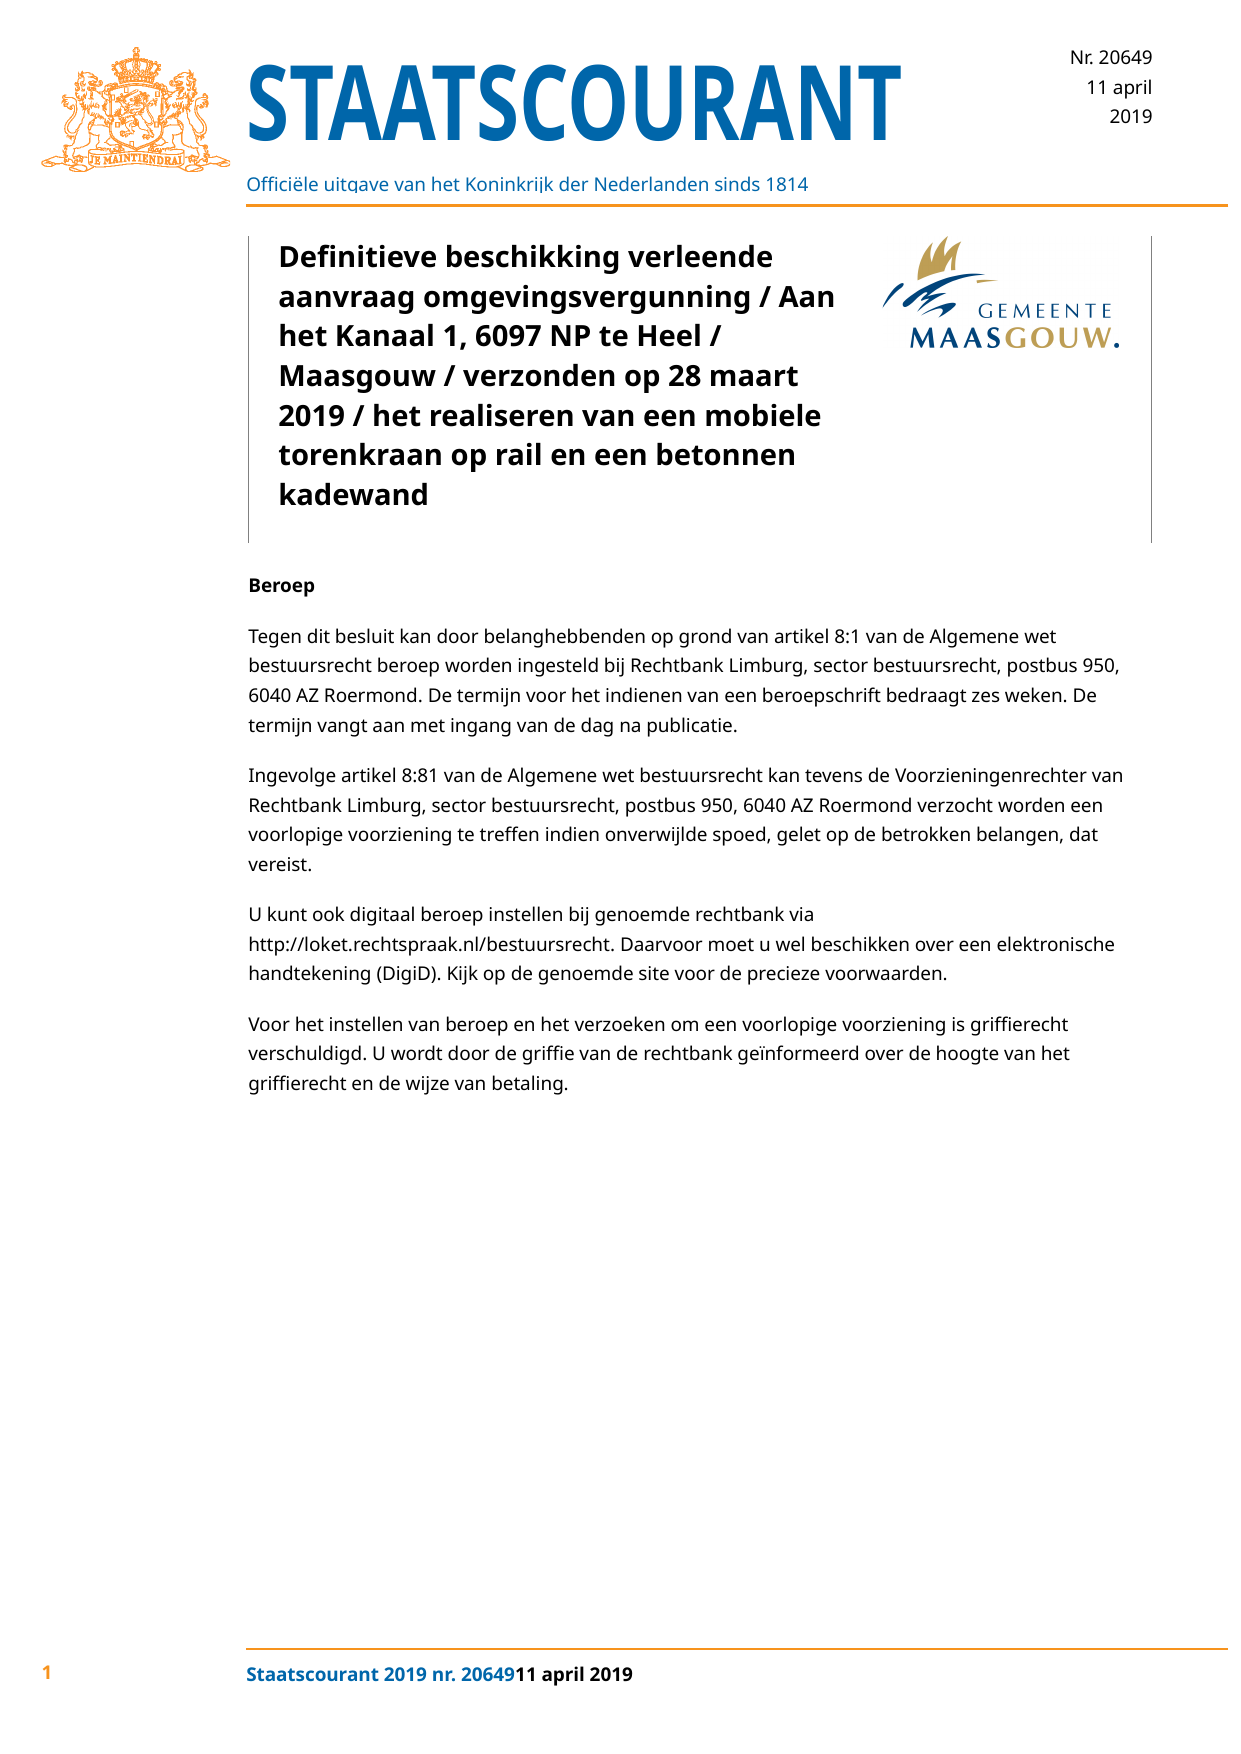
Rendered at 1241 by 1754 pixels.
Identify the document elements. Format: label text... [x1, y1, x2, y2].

picture [882, 236, 1119, 348]
text Voor het instellen van beroep en het verzoeken om een voorlopige voorziening is griffierecht verschuldigd. U wordt door de griffie van de rechtbank geïnformeerd over de hoogte van het griffierecht en de wijze van betaling. [248, 1011, 1152, 1096]
text Ingevolge artikel 8:81 van de Algemene wet bestuursrecht kan tevens de Voorzieningenrechter van Rechtbank Limburg, sector bestuursrecht, postbus 950, 6040 AZ Roermond verzocht worden een voorlopige voorziening te treffen indien onverwijlde spoed, gelet op de betrokken belangen, dat vereist. [248, 762, 1152, 877]
picture [41, 47, 231, 172]
text Tegen dit besluit kan door belanghebbenden op grond van artikel 8:1 van de Algemene wet bestuursrecht beroep worden ingesteld bij Rechtbank Limburg, sector bestuursrecht, postbus 950, 6040 AZ Roermond. De termijn voor het indienen van een beroepschrift bedraagt zes weken. De termijn vangt aan met ingang van de dag na publicatie. [248, 623, 1152, 738]
text U kunt ook digitaal beroep instellen bij genoemde rechtbank via http://loket.rechtspraak.nl/bestuursrecht. Daarvoor moet u wel beschikken over een elektronische handtekening (DigiD). Kijk op de genoemde site voor de precieze voorwaarden. [248, 901, 1152, 986]
text Beroep [248, 573, 1152, 598]
table_header [850, 236, 1151, 543]
table_header Definitieve beschikking verleende aanvraag omgevingsvergunning / Aan het Kanaal 1, 6097 NP te Heel / Maasgouw / verzonden op 28 maart 2019 / het realiseren van een mobiele torenkraan op rail en een betonnen kadewand [249, 236, 850, 543]
